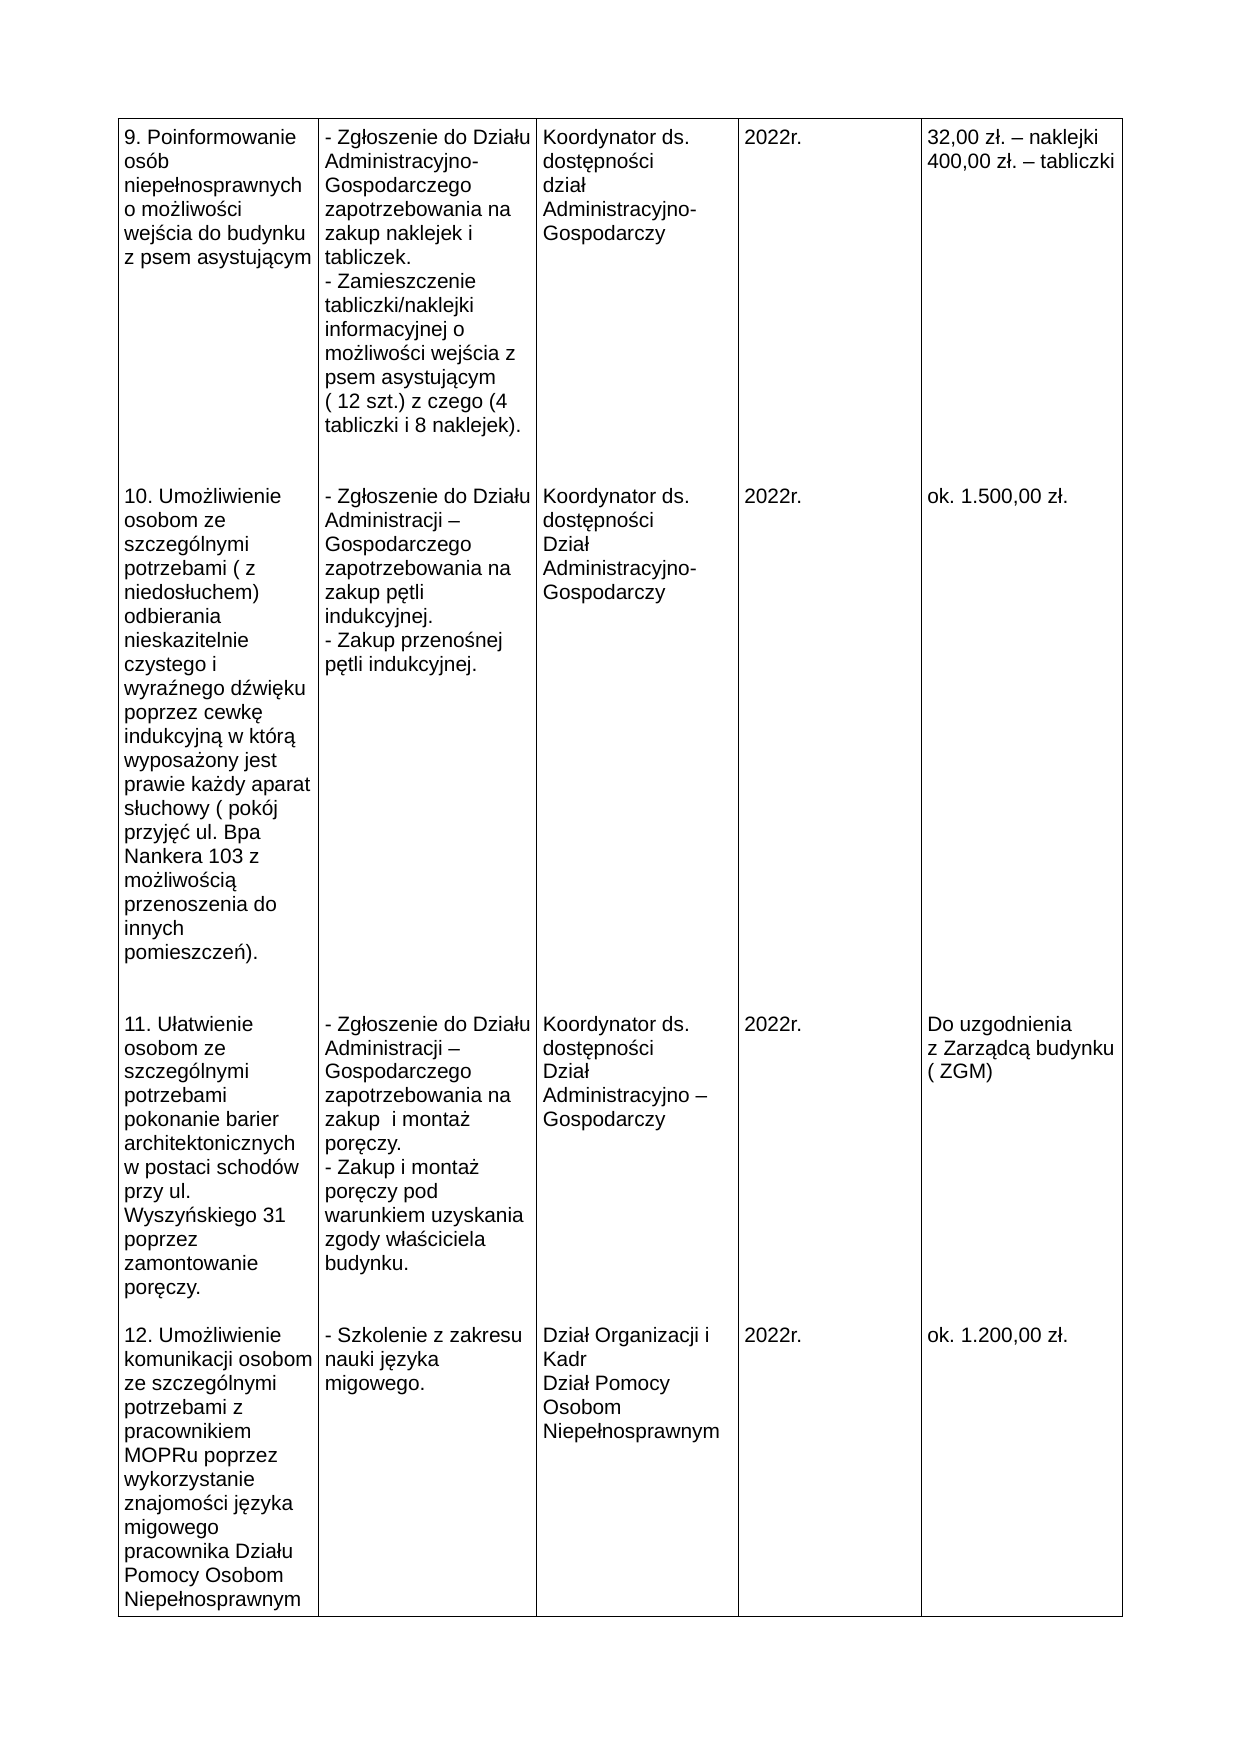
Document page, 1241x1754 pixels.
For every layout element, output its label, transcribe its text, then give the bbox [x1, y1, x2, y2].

table_cell Koordynator ds. dostępności dział Administracyjno-Gospodarczy Koordynator ds. dostępności Dział Administracyjno-Gospodarczy Koordynator ds. dostępności Dział Administracyjno – Gospodarczy Dział Organizacji i Kadr Dział Pomocy Osobom Niepełnosprawnym [537, 119, 738, 1616]
table_cell 9. Poinformowanie osób niepełnosprawnych o możliwości wejścia do budynku z psem asystującym 10. Umożliwienie osobom ze szczególnymi potrzebami ( z niedosłuchem) odbierania nieskazitelnie czystego i wyraźnego dźwięku poprzez cewkę indukcyjną w którą wyposażony jest prawie każdy aparat słuchowy ( pokój przyjęć ul. Bpa Nankera 103 z możliwością przenoszenia do innych pomieszczeń). 11. Ułatwienie osobom ze szczególnymi potrzebami pokonanie barier architektonicznych w postaci schodów przy ul. Wyszyńskiego 31 poprzez zamontowanie poręczy. 12. Umożliwienie komunikacji osobom ze szczególnymi potrzebami z pracownikiem MOPRu poprzez wykorzystanie znajomości języka migowego pracownika Działu Pomocy Osobom Niepełnosprawnym [119, 119, 318, 1616]
table_cell 2022r. 2022r. 2022r. 2022r. [739, 119, 921, 1616]
table_cell - Zgłoszenie do Działu Administracyjno- Gospodarczego zapotrzebowania na zakup naklejek i tabliczek. - Zamieszczenie tabliczki/naklejki informacyjnej o możliwości wejścia z psem asystującym ( 12 szt.) z czego (4 tabliczki i 8 naklejek). - Zgłoszenie do Działu Administracji – Gospodarczego zapotrzebowania na zakup pętli indukcyjnej. - Zakup przenośnej pętli indukcyjnej. - Zgłoszenie do Działu Administracji – Gospodarczego zapotrzebowania na zakup i montaż poręczy. - Zakup i montaż poręczy pod warunkiem uzyskania zgody właściciela budynku. - Szkolenie z zakresu nauki języka migowego. [319, 119, 536, 1616]
table_cell 32,00 zł. – naklejki 400,00 zł. – tabliczki ok. 1.500,00 zł. Do uzgodnienia z Zarządcą budynku ( ZGM) ok. 1.200,00 zł. [922, 119, 1122, 1616]
